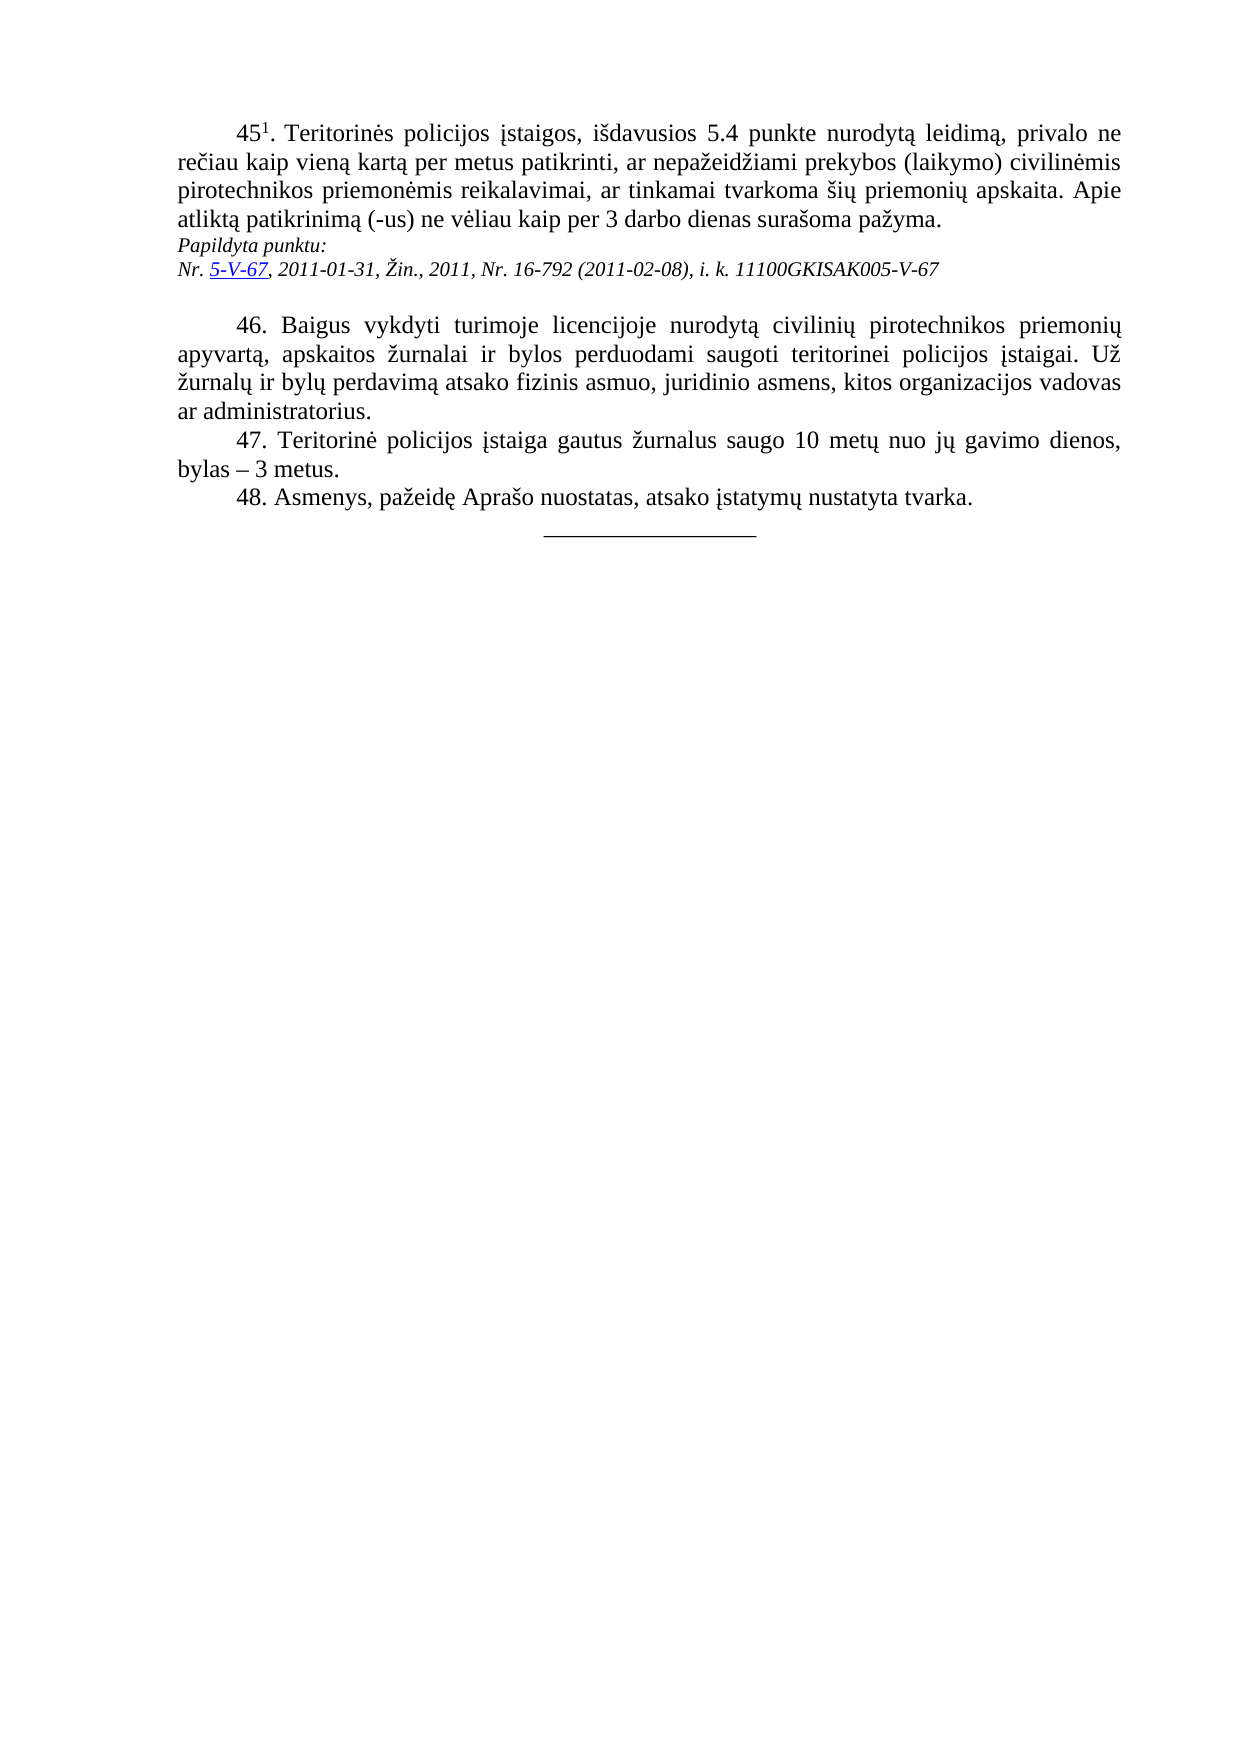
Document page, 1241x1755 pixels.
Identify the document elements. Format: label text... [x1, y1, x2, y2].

text _________________ [177, 511, 1122, 540]
text 451. Teritorinės policijos įstaigos, išdavusios 5.4 punkte nurodytą leidimą, privalo ne rečiau kaip vieną kartą per metus patikrinti, ar nepažeidžiami prekybos (laikymo) civilinėmis pirotechnikos priemonėmis reikalavimai, ar tinkamai tvarkoma šių priemonių apskaita. Apie atliktą patikrinimą (-us) ne vėliau kaip per 3 darbo dienas surašoma pažyma. [177, 118, 1122, 233]
text 46. Baigus vykdyti turimoje licencijoje nurodytą civilinių pirotechnikos priemonių apyvartą, apskaitos žurnalai ir bylos perduodami saugoti teritorinei policijos įstaigai. Už žurnalų ir bylų perdavimą atsako fizinis asmuo, juridinio asmens, kitos organizacijos vadovas ar administratorius. [177, 310, 1122, 425]
text 47. Teritorinė policijos įstaiga gautus žurnalus saugo 10 metų nuo jų gavimo dienos, bylas – 3 metus. [177, 425, 1122, 482]
text 48. Asmenys, pažeidę Aprašo nuostatas, atsako įstatymų nustatyta tvarka. [177, 482, 1122, 511]
text Nr. 5-V-67, 2011-01-31, Žin., 2011, Nr. 16-792 (2011-02-08), i. k. 11100GKISAK005-V-67 [177, 257, 1122, 281]
text Papildyta punktu: [177, 233, 1122, 257]
